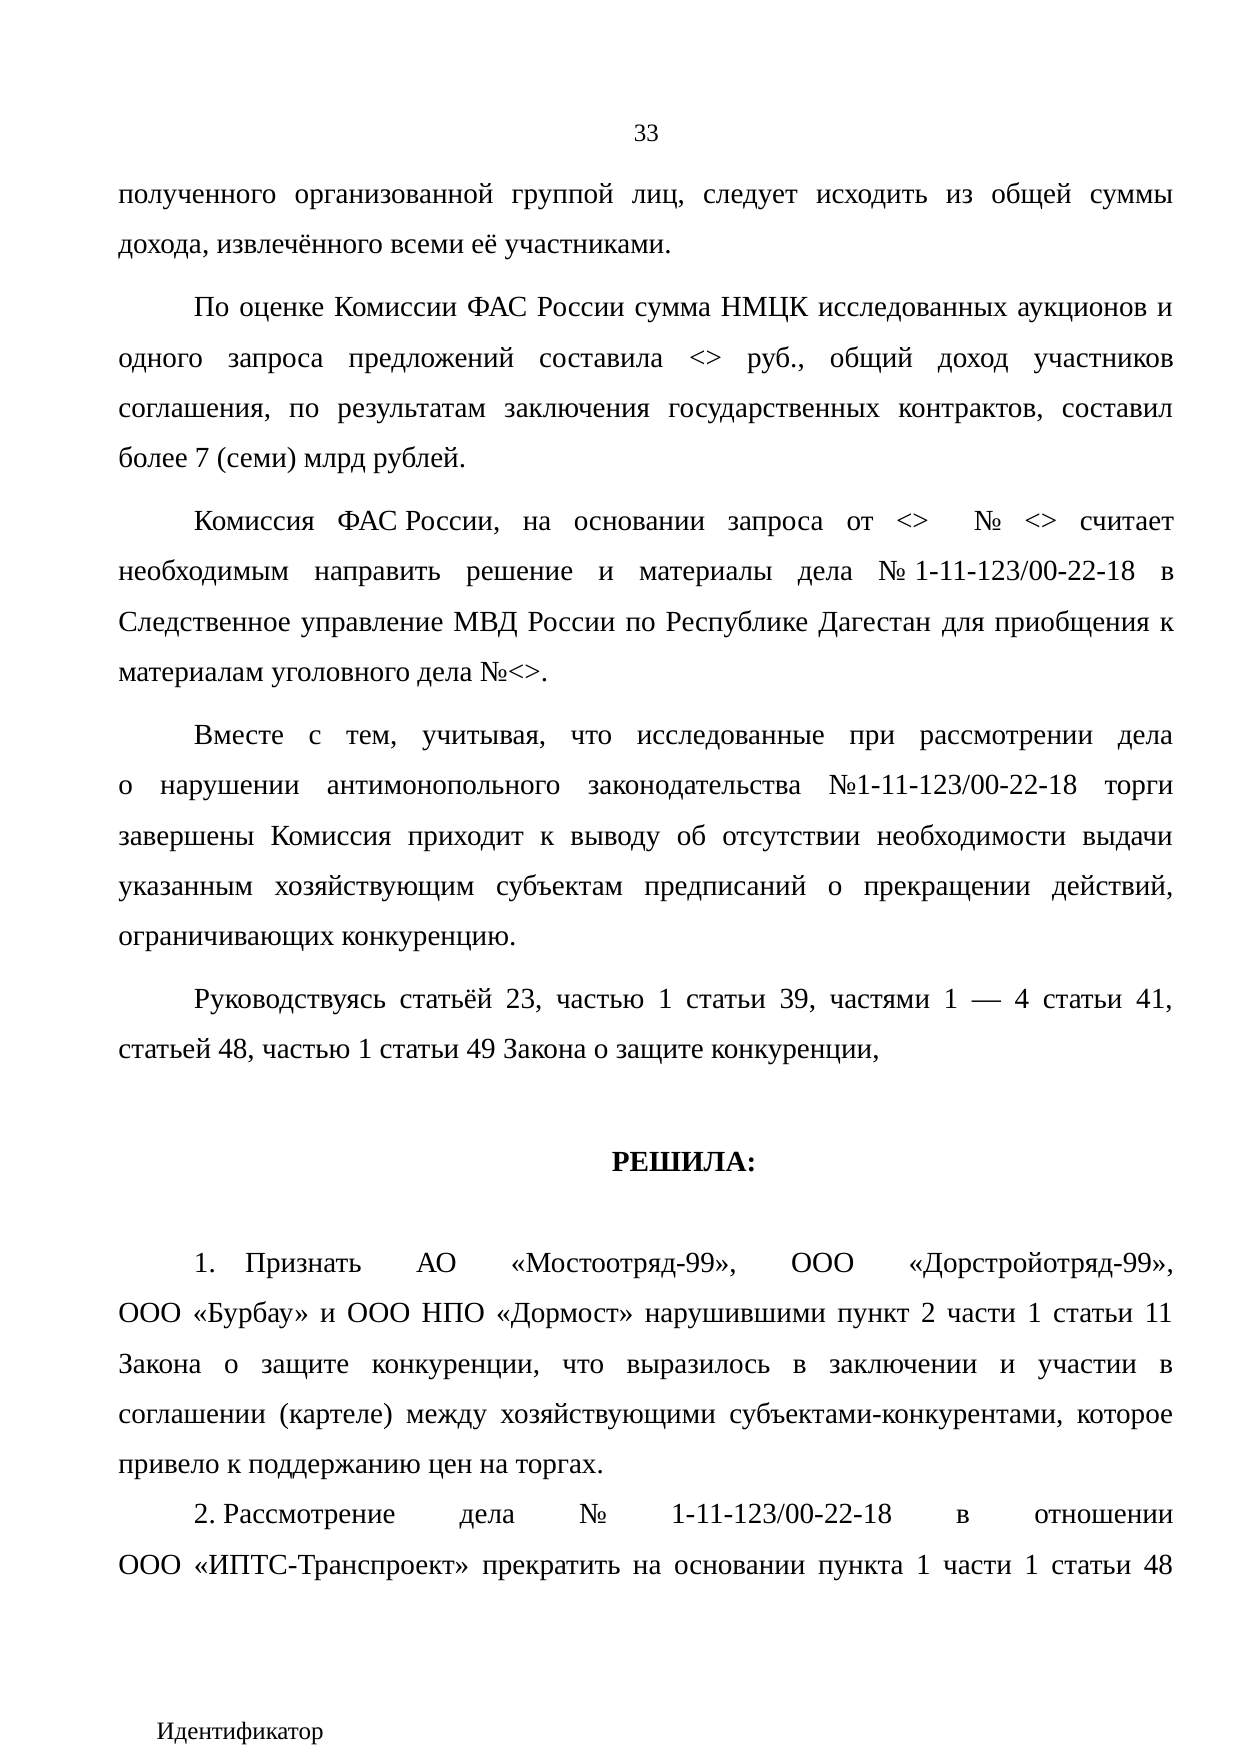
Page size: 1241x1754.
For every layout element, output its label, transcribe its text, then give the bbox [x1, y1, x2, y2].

text Вместе с тем, учитывая, что исследованные при рассмотрении дела о нарушении антимонопольного законодательства №1-11-123/00-22-18 торги завершены Комиссия приходит к выводу об отсутствии необходимости выдачи указанным хозяйствующим субъектам предписаний о прекращении действий, ограничивающих конкуренцию. [118, 717, 1174, 952]
text РЕШИЛА: [118, 1144, 1174, 1178]
text Комиссия ФАС России, на основании запроса от <> № <> считает необходимым направить решение и материалы дела № 1-11-123/00-22-18 в Следственное управление МВД России по Республике Дагестан для приобщения к материалам уголовного дела №<>. [118, 503, 1174, 688]
text Руководствуясь статьёй 23, частью 1 статьи 39, частями 1 — 4 статьи 41, статьей 48, частью 1 статьи 49 Закона о защите конкуренции, [118, 981, 1174, 1065]
text полученного организованной группой лиц, следует исходить из общей суммы дохода, извлечённого всеми её участниками. [118, 176, 1174, 260]
text 1. Признать АО «Мостоотряд-99», ООО «Дорстройотряд-99», ООО «Бурбау» и ООО НПО «Дормост» нарушившими пункт 2 части 1 статьи 11 Закона о защите конкуренции, что выразилось в заключении и участии в соглашении (картеле) между хозяйствующими субъектами-конкурентами, которое привело к поддержанию цен на торгах. [118, 1245, 1174, 1480]
text 2. Рассмотрение дела № 1-11-123/00-22-18 в отношении ООО «ИПТС-Транспроект» прекратить на основании пункта 1 части 1 статьи 48 [118, 1497, 1174, 1581]
text По оценке Комиссии ФАС России сумма НМЦК исследованных аукционов и одного запроса предложений составила <> руб., общий доход участников соглашения, по результатам заключения государственных контрактов, составил более 7 (семи) млрд рублей. [118, 289, 1174, 474]
